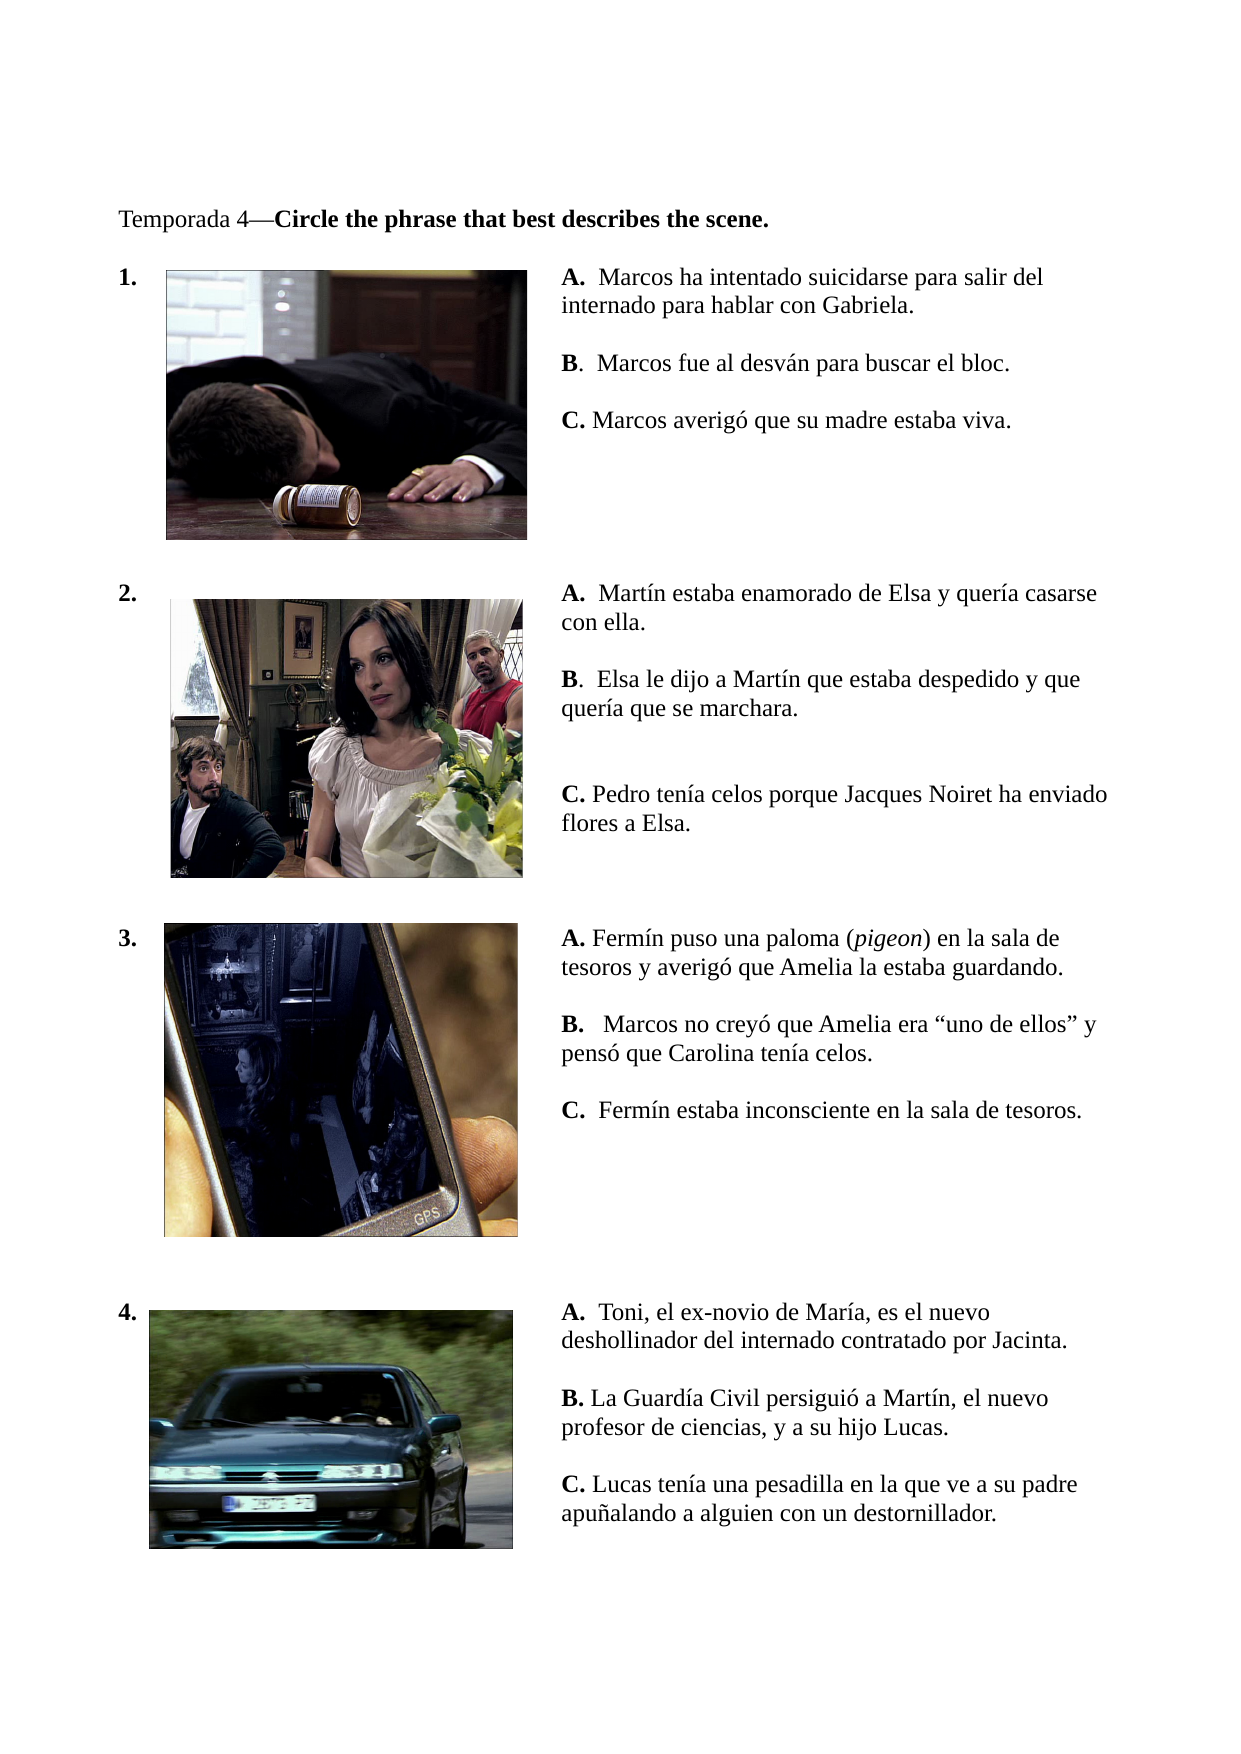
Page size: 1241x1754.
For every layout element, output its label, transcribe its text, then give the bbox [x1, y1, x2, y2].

picture [164, 923, 518, 1237]
picture [166, 270, 528, 540]
text Temporada 4—Circle the phrase that best describes the scene. [118, 204, 1122, 233]
text C. Marcos averigó que su madre estaba viva. [528, 406, 1122, 434]
text C. Pedro tenía celos porque Jacques Noiret ha enviado [523, 779, 1122, 808]
text [118, 808, 170, 837]
text 2. A. Martín estaba enamorado de Elsa y quería casarse con ella. [118, 578, 1122, 636]
text C. Fermín estaba inconsciente en la sala de tesoros. [518, 1096, 1122, 1124]
text [118, 1096, 164, 1124]
picture [170, 599, 523, 878]
text 4. A. Toni, el ex-novio de María, es el nuevo deshollinador del internado contratado por Jacinta. [118, 1297, 1122, 1354]
text [118, 664, 170, 722]
text C. Lucas tenía una pesadilla en la que ve a su padre apuñalando a alguien con un destornillador. [513, 1469, 1122, 1527]
text flores a Elsa. [523, 808, 1122, 837]
text [118, 1009, 164, 1067]
text 1. A. Marcos ha intentado suicidarse para salir del internado para hablar con Gabriela. [118, 262, 1122, 319]
text A. Fermín puso una paloma (pigeon) en la sala de tesoros y averigó que Amelia la estaba guardando. [518, 923, 1122, 981]
text B. Elsa le dijo a Martín que estaba despedido y que quería que se marchara. [523, 664, 1122, 722]
picture [149, 1310, 513, 1549]
text B. Marcos fue al desván para buscar el bloc. [528, 348, 1122, 377]
text [118, 1383, 149, 1441]
text [118, 348, 166, 377]
text [118, 779, 170, 808]
text B. La Guardía Civil persiguió a Martín, el nuevo profesor de ciencias, y a su hijo Lucas. [513, 1383, 1122, 1441]
text 3. [118, 923, 164, 981]
text B. Marcos no creyó que Amelia era “uno de ellos” y pensó que Carolina tenía celos. [518, 1009, 1122, 1067]
text [118, 406, 166, 434]
